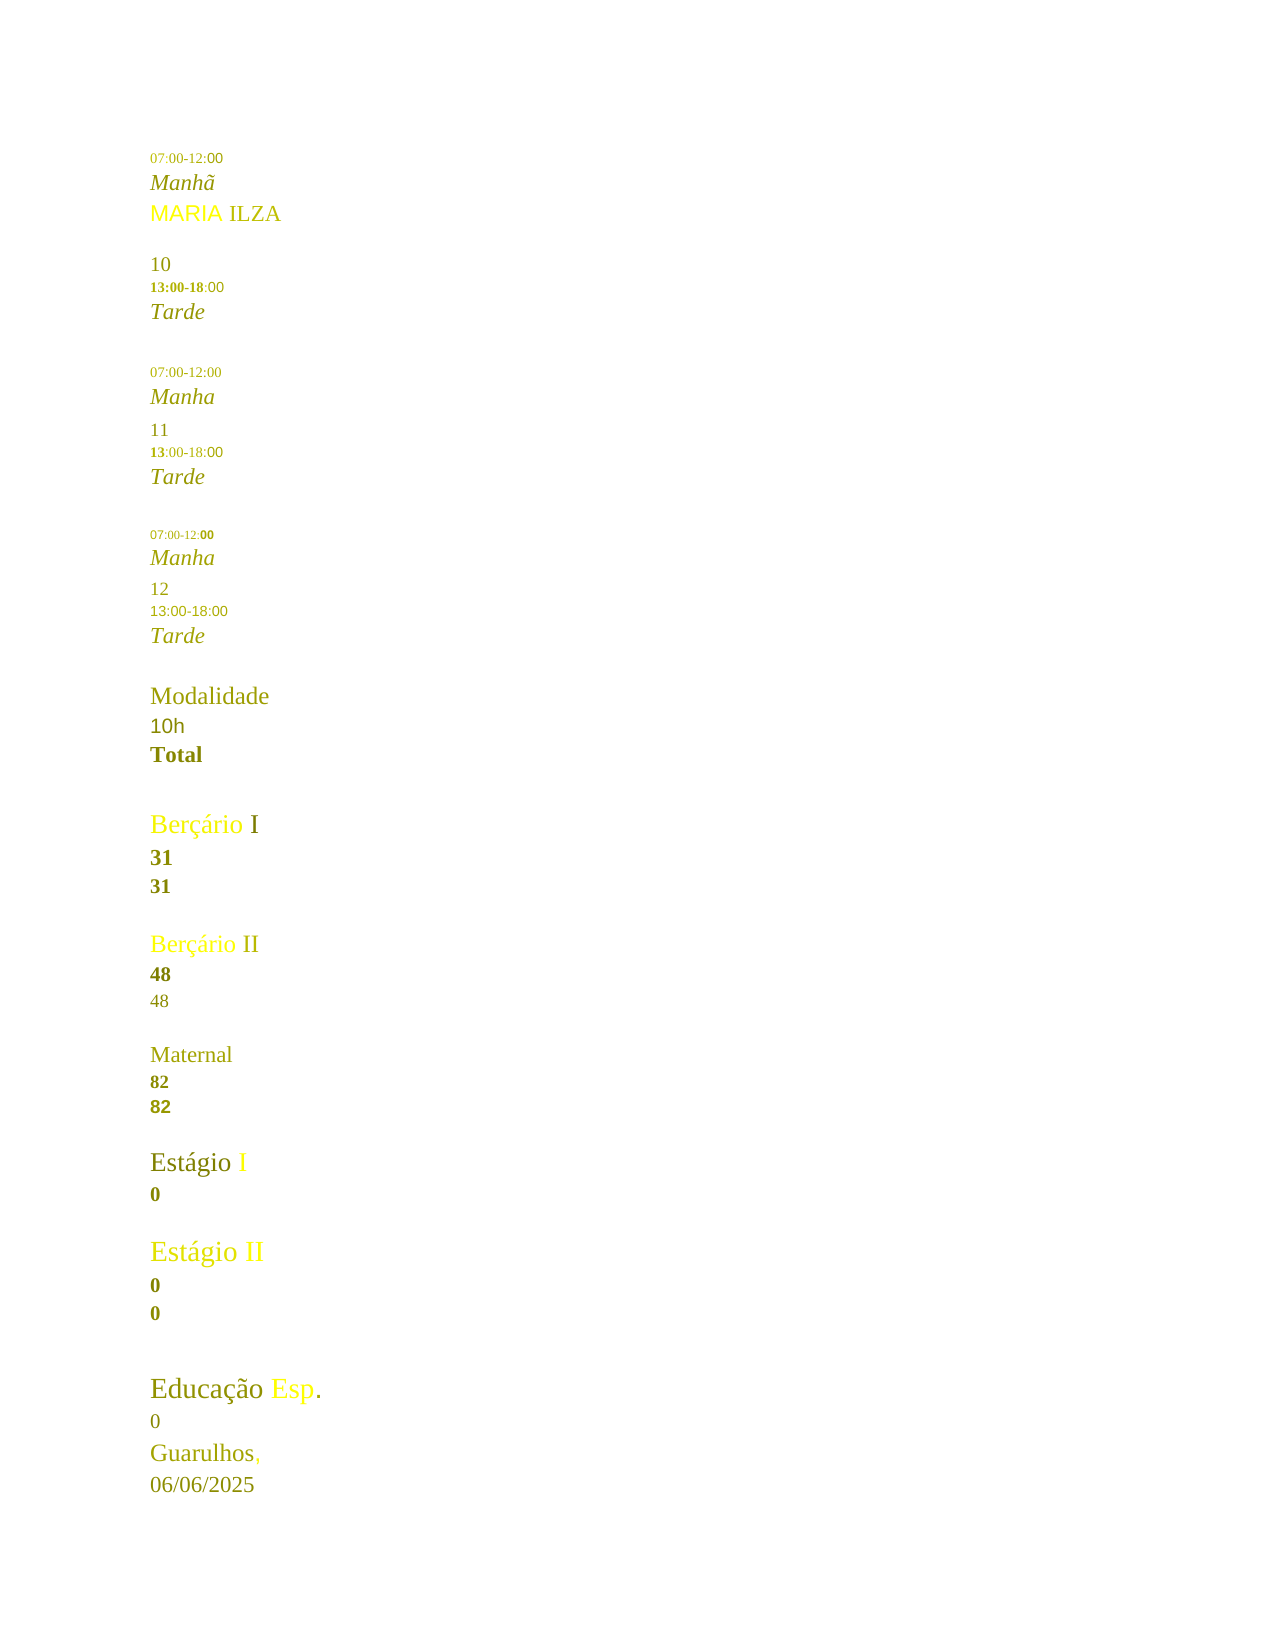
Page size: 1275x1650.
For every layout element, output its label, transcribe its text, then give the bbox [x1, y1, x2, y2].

text Estágio I [150, 1146, 1125, 1177]
text Tarde [150, 298, 1125, 325]
text Estágio II [150, 1234, 1125, 1268]
text Maternal [150, 1041, 1125, 1067]
text Berçário II [150, 929, 1125, 958]
text 10h [150, 714, 1125, 738]
text 07:00-12:00 [150, 150, 1125, 167]
text 0 [150, 1301, 1125, 1325]
text Total [150, 741, 1125, 768]
text 31 [150, 874, 1125, 898]
text 31 [150, 844, 1125, 871]
text 11 [150, 419, 1125, 441]
text Manha [150, 544, 1125, 570]
text 12 [150, 578, 1125, 600]
text 10 [150, 251, 1125, 276]
text 13:00-18:00 [150, 279, 1125, 296]
text 82 [150, 1096, 1125, 1117]
text 0 [150, 1409, 1125, 1433]
text Tarde [150, 463, 1125, 489]
text MARIA ILZA [150, 199, 1125, 226]
text Tarde [150, 622, 1125, 648]
text Guarulhos, [150, 1438, 1125, 1467]
text 06/06/2025 [150, 1471, 1125, 1497]
text 13:00-18:00 [150, 603, 1125, 620]
text 0 [150, 1182, 1125, 1206]
text Modalidade [150, 681, 1125, 709]
text 48 [150, 990, 1125, 1011]
text Manha [150, 383, 1125, 410]
text 48 [150, 962, 1125, 986]
text 0 [150, 1273, 1125, 1297]
text Manhã [150, 169, 1125, 196]
text 07:00-12:00 [150, 527, 1125, 542]
text Berçário I [150, 808, 1125, 840]
text 13:00-18:00 [150, 444, 1125, 461]
text 07:00-12:00 [150, 364, 1125, 381]
text Educação Esp. [150, 1371, 1125, 1404]
text 82 [150, 1071, 1125, 1093]
